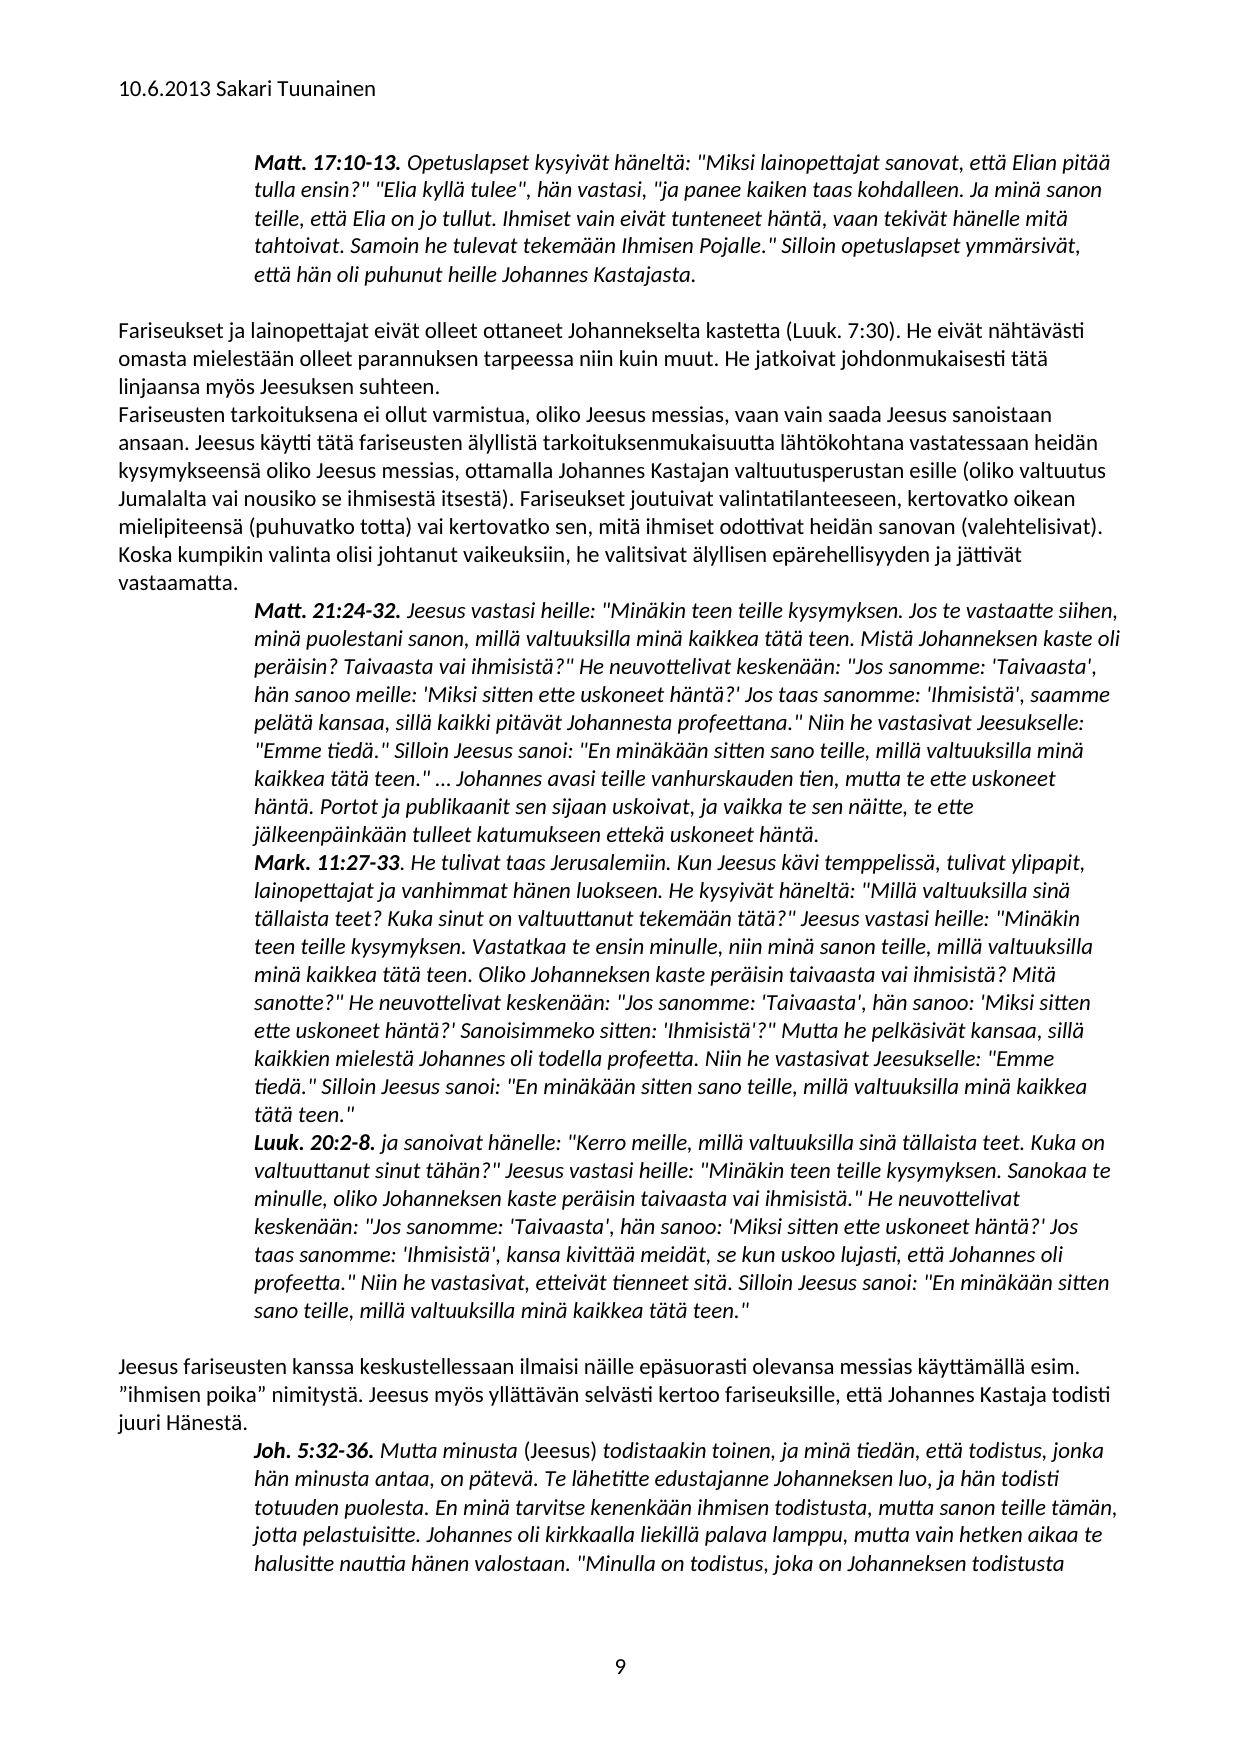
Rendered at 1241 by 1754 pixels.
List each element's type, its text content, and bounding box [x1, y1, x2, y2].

text Mark. 11:27-33. He tulivat taas Jerusalemiin. Kun Jeesus kävi temppelissä, tulivat ylipapit, lainopettajat ja vanhimmat hänen luokseen. He kysyivät häneltä: "Millä valtuuksilla sinä tällaista teet? Kuka sinut on valtuuttanut tekemään tätä?" Jeesus vastasi heille: "Minäkin teen teille kysymyksen. Vastatkaa te ensin minulle, niin minä sanon teille, millä valtuuksilla minä kaikkea tätä teen. Oliko Johanneksen kaste peräisin taivaasta vai ihmisistä? Mitä sanotte?" He neuvottelivat keskenään: "Jos sanomme: 'Taivaasta', hän sanoo: 'Miksi sitten ette uskoneet häntä?' Sanoisimmeko sitten: 'Ihmisistä'?" Mutta he pelkäsivät kansaa, sillä kaikkien mielestä Johannes oli todella profeetta. Niin he vastasivat Jeesukselle: "Emme tiedä." Silloin Jeesus sanoi: "En minäkään sitten sano teille, millä valtuuksilla minä kaikkea tätä teen." [254, 848, 1122, 1128]
text Matt. 21:24-32. Jeesus vastasi heille: "Minäkin teen teille kysymyksen. Jos te vastaatte siihen, minä puolestani sanon, millä valtuuksilla minä kaikkea tätä teen. Mistä Johanneksen kaste oli peräisin? Taivaasta vai ihmisistä?" He neuvottelivat keskenään: "Jos sanomme: 'Taivaasta', hän sanoo meille: 'Miksi sitten ette uskoneet häntä?' Jos taas sanomme: 'Ihmisistä', saamme pelätä kansaa, sillä kaikki pitävät Johannesta profeettana." Niin he vastasivat Jeesukselle: "Emme tiedä." Silloin Jeesus sanoi: "En minäkään sitten sano teille, millä valtuuksilla minä kaikkea tätä teen." … Johannes avasi teille vanhurskauden tien, mutta te ette uskoneet häntä. Portot ja publikaanit sen sijaan uskoivat, ja vaikka te sen näitte, te ette jälkeenpäinkään tulleet katumukseen ettekä uskoneet häntä. [254, 596, 1122, 848]
text Fariseukset ja lainopettajat eivät olleet ottaneet Johannekselta kastetta (Luuk. 7:30). He eivät nähtävästi omasta mielestään olleet parannuksen tarpeessa niin kuin muut. He jatkoivat johdonmukaisesti tätä linjaansa myös Jeesuksen suhteen. [118, 316, 1122, 400]
text Matt. 17:10-13. Opetuslapset kysyivät häneltä: "Miksi lainopettajat sanovat, että Elian pitää tulla ensin?" "Elia kyllä tulee", hän vastasi, "ja panee kaiken taas kohdalleen. Ja minä sanon teille, että Elia on jo tullut. Ihmiset vain eivät tunteneet häntä, vaan tekivät hänelle mitä tahtoivat. Samoin he tulevat tekemään Ihmisen Pojalle." Silloin opetuslapset ymmärsivät, että hän oli puhunut heille Johannes Kastajasta. [254, 148, 1122, 288]
text Fariseusten tarkoituksena ei ollut varmistua, oliko Jeesus messias, vaan vain saada Jeesus sanoistaan ansaan. Jeesus käytti tätä fariseusten älyllistä tarkoituksenmukaisuutta lähtökohtana vastatessaan heidän kysymykseensä oliko Jeesus messias, ottamalla Johannes Kastajan valtuutusperustan esille (oliko valtuutus Jumalalta vai nousiko se ihmisestä itsestä). Fariseukset joutuivat valintatilanteeseen, kertovatko oikean mielipiteensä (puhuvatko totta) vai kertovatko sen, mitä ihmiset odottivat heidän sanovan (valehtelisivat). Koska kumpikin valinta olisi johtanut vaikeuksiin, he valitsivat älyllisen epärehellisyyden ja jättivät vastaamatta. [118, 400, 1122, 596]
text Jeesus fariseusten kanssa keskustellessaan ilmaisi näille epäsuorasti olevansa messias käyttämällä esim. ”ihmisen poika” nimitystä. Jeesus myös yllättävän selvästi kertoo fariseuksille, että Johannes Kastaja todisti juuri Hänestä. [118, 1352, 1122, 1437]
text Luuk. 20:2-8. ja sanoivat hänelle: "Kerro meille, millä valtuuksilla sinä tällaista teet. Kuka on valtuuttanut sinut tähän?" Jeesus vastasi heille: "Minäkin teen teille kysymyksen. Sanokaa te minulle, oliko Johanneksen kaste peräisin taivaasta vai ihmisistä." He neuvottelivat keskenään: "Jos sanomme: 'Taivaasta', hän sanoo: 'Miksi sitten ette uskoneet häntä?' Jos taas sanomme: 'Ihmisistä', kansa kivittää meidät, se kun uskoo lujasti, että Johannes oli profeetta." Niin he vastasivat, etteivät tienneet sitä. Silloin Jeesus sanoi: "En minäkään sitten sano teille, millä valtuuksilla minä kaikkea tätä teen." [254, 1128, 1122, 1324]
text Joh. 5:32-36. Mutta minusta (Jeesus) todistaakin toinen, ja minä tiedän, että todistus, jonka hän minusta antaa, on pätevä. Te lähetitte edustajanne Johanneksen luo, ja hän todisti totuuden puolesta. En minä tarvitse kenenkään ihmisen todistusta, mutta sanon teille tämän, jotta pelastuisitte. Johannes oli kirkkaalla liekillä palava lamppu, mutta vain hetken aikaa te halusitte nauttia hänen valostaan. "Minulla on todistus, joka on Johanneksen todistusta [254, 1437, 1122, 1577]
